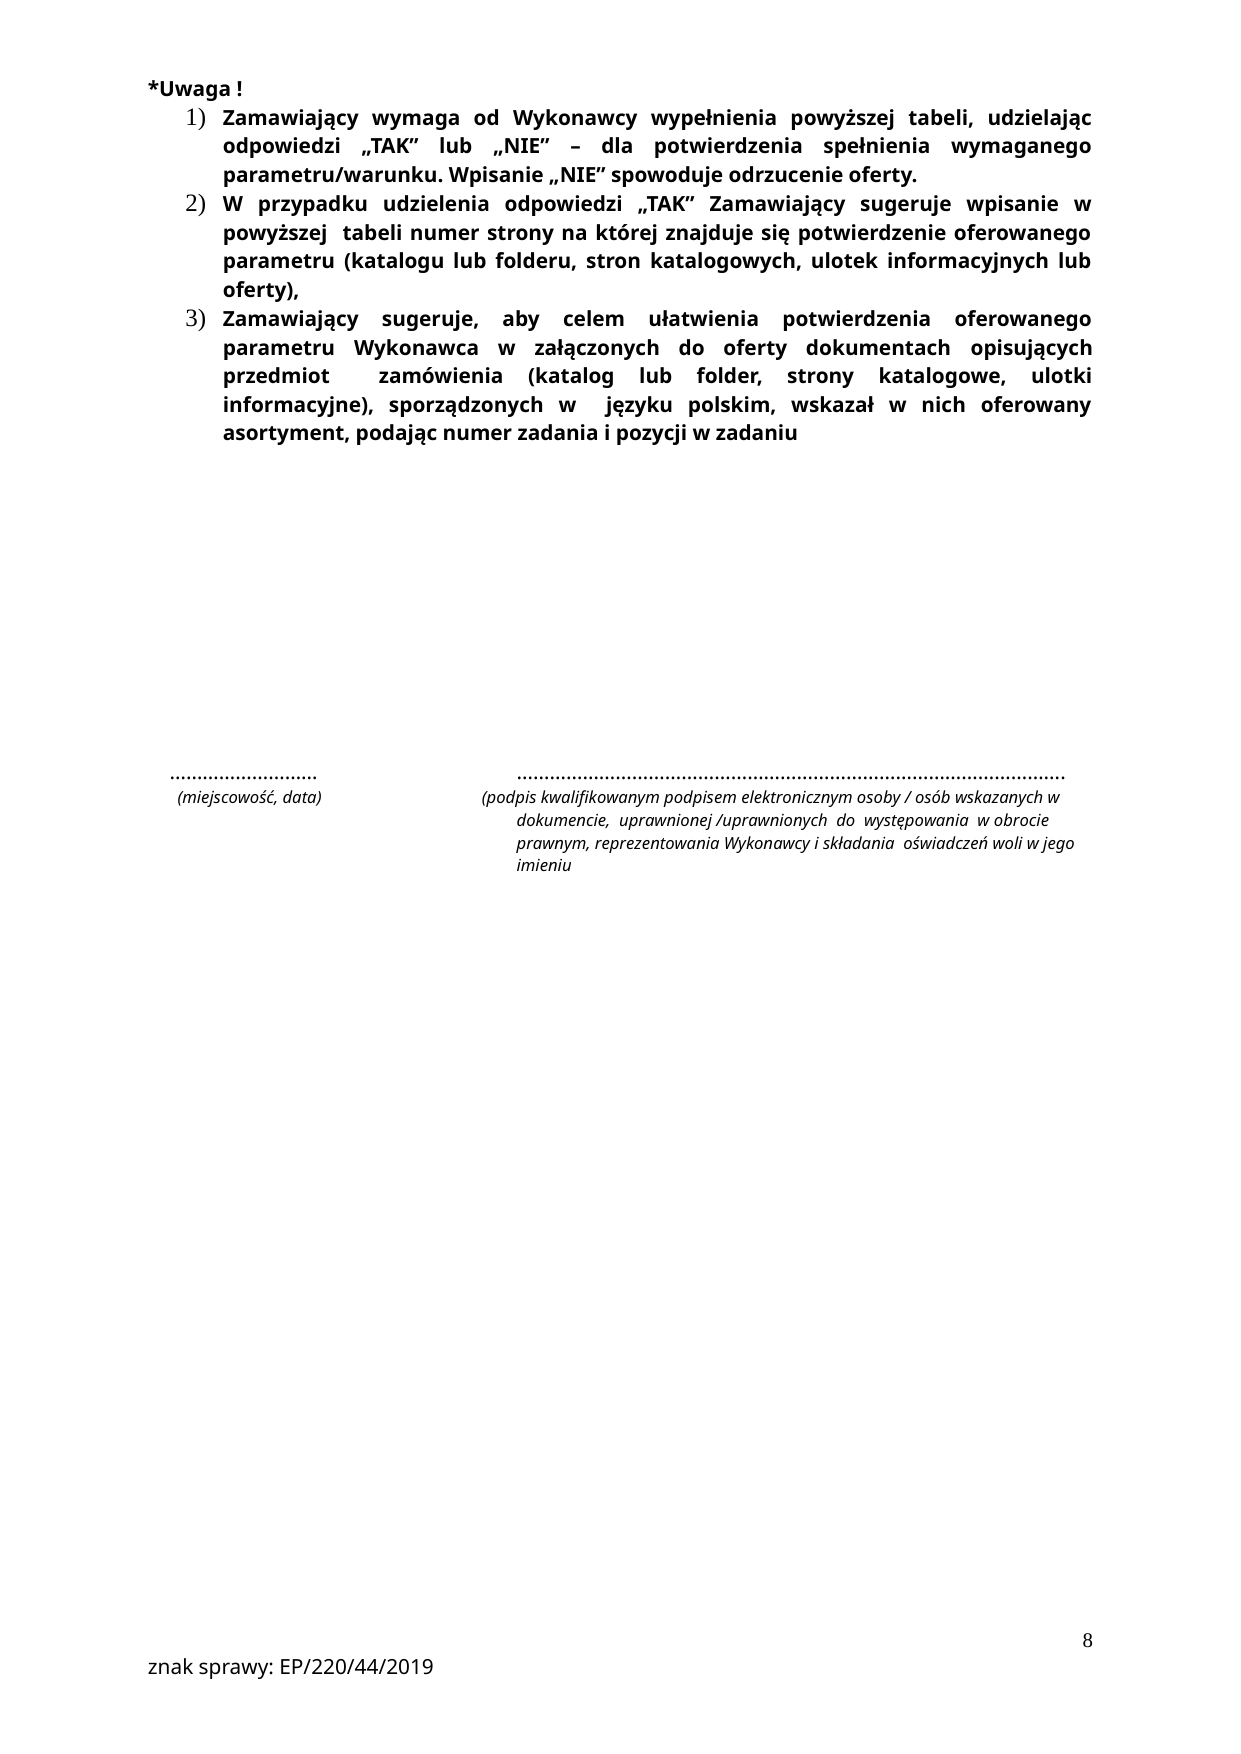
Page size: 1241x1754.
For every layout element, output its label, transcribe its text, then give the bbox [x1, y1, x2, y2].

list W przypadku udzielenia odpowiedzi „TAK” Zamawiający sugeruje wpisanie w powyższej tabeli numer strony na której znajduje się potwierdzenie oferowanego parametru (katalogu lub folderu, stron katalogowych, ulotek informacyjnych lub oferty), [185, 188, 1093, 303]
list Zamawiający wymaga od Wykonawcy wypełnienia powyższej tabeli, udzielając odpowiedzi „TAK” lub „NIE” – dla potwierdzenia spełnienia wymaganego parametru/warunku. Wpisanie „NIE” spowoduje odrzucenie oferty. [185, 102, 1093, 188]
text *Uwaga ! [148, 74, 1093, 102]
list Zamawiający sugeruje, aby celem ułatwienia potwierdzenia oferowanego parametru Wykonawca w załączonych do oferty dokumentach opisujących przedmiot zamówienia (katalog lub folder, strony katalogowe, ulotki informacyjne), sporządzonych w języku polskim, wskazał w nich oferowany asortyment, podając numer zadania i pozycji w zadaniu [185, 303, 1093, 447]
text (miejscowość, data) (podpis kwalifikowanym podpisem elektronicznym osoby / osób wskazanych w dokumencie, uprawnionej /uprawnionych do występowania w obrocie [177, 786, 1093, 831]
text ……………………… ………………………………………………………………………………………. [148, 757, 1093, 786]
text prawnym, reprezentowania Wykonawcy i składania oświadczeń woli w jego imieniu [516, 831, 1093, 877]
